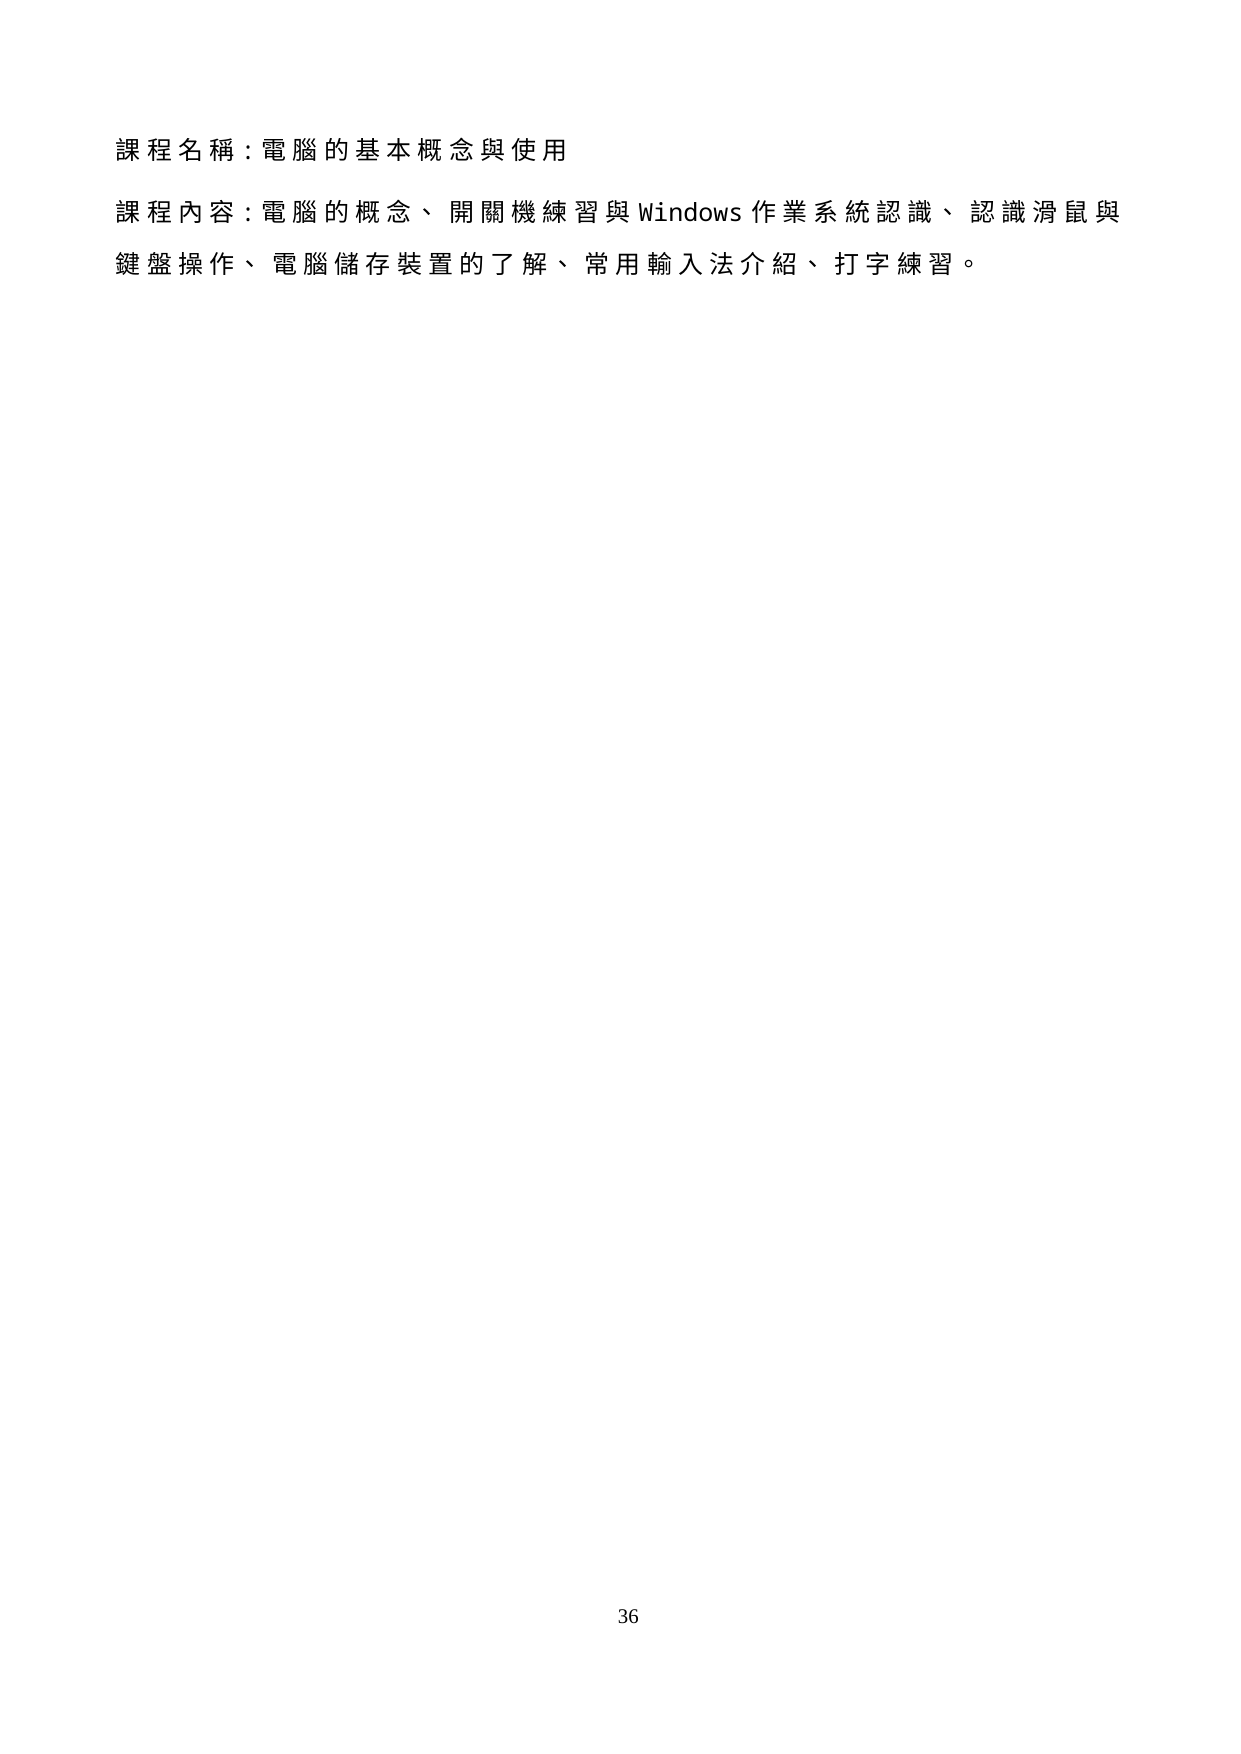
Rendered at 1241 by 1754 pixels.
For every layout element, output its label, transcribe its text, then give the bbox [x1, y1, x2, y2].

text 課程內容:電腦的概念、開關機練習與Windows作業系統認識、認識滑鼠與鍵盤操作、電腦儲存裝置的了解、常用輸入法介紹、打字練習。 [112, 159, 1144, 284]
text 課程名稱:電腦的基本概念與使用 [112, 96, 1144, 159]
